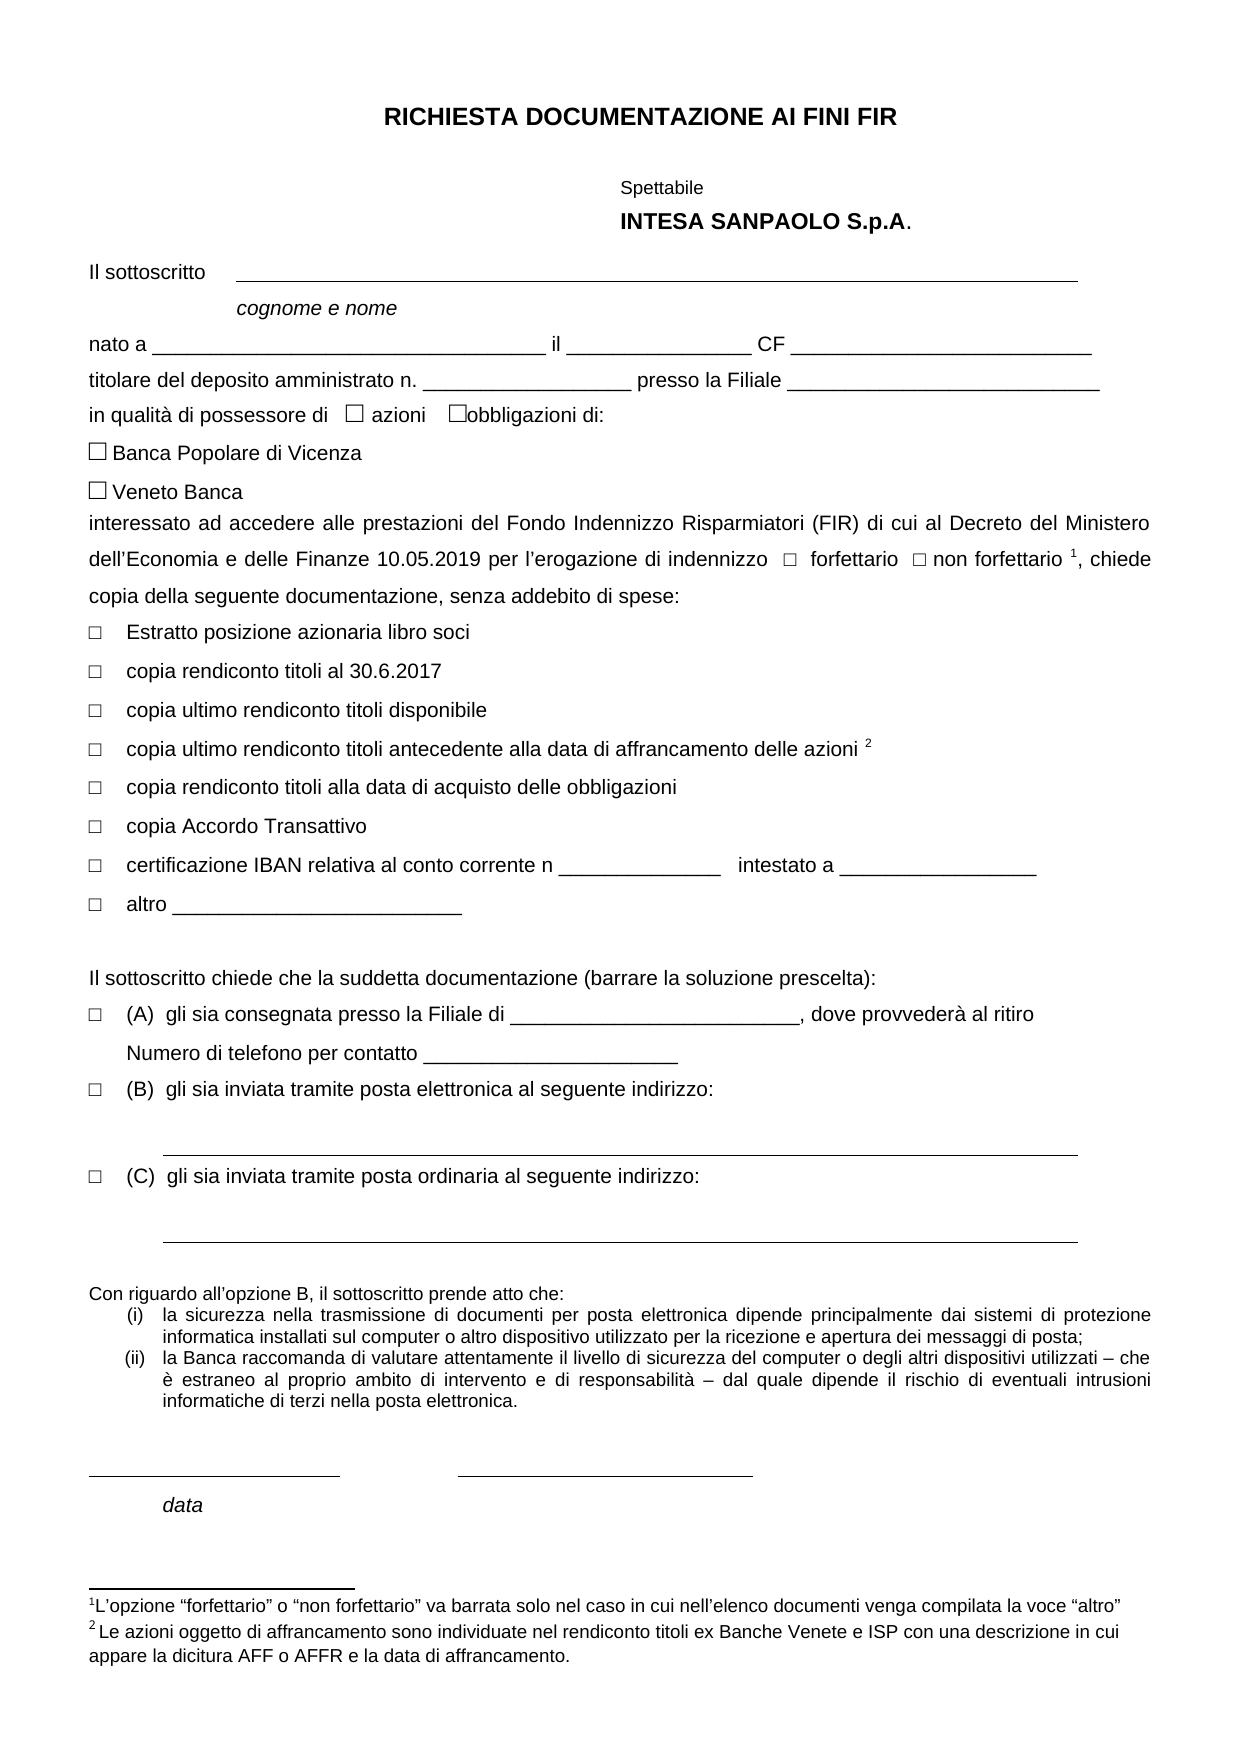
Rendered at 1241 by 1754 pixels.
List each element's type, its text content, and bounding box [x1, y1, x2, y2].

list (A) gli sia consegnata presso la Filiale di _________________________, dove provvederà al ritiro [89, 1002, 1152, 1028]
list copia ultimo rendiconto titoli antecedente alla data di affrancamento delle azioni [89, 736, 1152, 762]
list Numero di telefono per contatto ______________________ [126, 1041, 1152, 1065]
text L’opzione “forfettario” o “non forfettario” va barrata solo nel caso in cui nell’elenco documenti venga compilata la voce “altro” [89, 1595, 1152, 1616]
list (C) gli sia inviata tramite posta ordinaria al seguente indirizzo: [89, 1163, 1152, 1189]
text RICHIESTA DOCUMENTAZIONE AI FINI FIR [310, 102, 1152, 130]
text INTESA SANPAOLO S.p.A. [620, 199, 1152, 234]
text Spettabile [620, 177, 1152, 199]
list certificazione IBAN relativa al conto corrente n ______________ intestato a _________________ [89, 853, 1152, 878]
text (ii) la Banca raccomanda di valutare attentamente il livello di sicurezza del computer o degli altri dispositivi utilizzati – che è estraneo al proprio ambito di intervento e di responsabilità – dal quale dipende il rischio di eventuali intrusioni informatiche di terzi nella posta elettronica. [103, 1347, 1152, 1412]
list Le azioni oggetto di affrancamento sono individuate nel rendiconto titoli ex Banche Venete e ISP con una descrizione in cui appare la dicitura AFF o AFFR e la data di affrancamento. [89, 1616, 1152, 1666]
list Estratto posizione azionaria libro soci [89, 620, 1152, 646]
text in qualità di possessore di □ azioni □obbligazioni di: [89, 395, 1152, 428]
text Il sottoscritto chiede che la suddetta documentazione (barrare la soluzione prescelta): [89, 966, 1152, 990]
list (B) gli sia inviata tramite posta elettronica al seguente indirizzo: [89, 1077, 1152, 1103]
list copia rendiconto titoli alla data di acquisto delle obbligazioni [89, 775, 1152, 801]
text cognome e nome [89, 296, 1152, 319]
text data [103, 1493, 1152, 1517]
text Con riguardo all’opzione B, il sottoscritto prende atto che: [89, 1282, 1152, 1304]
list copia rendiconto titoli al 30.6.2017 [89, 659, 1152, 685]
list altro _________________________ [89, 891, 1152, 917]
list copia Accordo Transattivo [89, 814, 1152, 840]
text □ Banca Popolare di Vicenza [89, 433, 1152, 467]
list copia ultimo rendiconto titoli disponibile [89, 698, 1152, 723]
text interessato ad accedere alle prestazioni del Fondo Indennizzo Risparmiatori (FIR) di cui al Decreto del Ministero dell’Economia e delle Finanze 10.05.2019 per l’erogazione di indennizzo □ forfettario □ non forfettario , chiede copia della seguente documentazione, senza addebito di spese: [89, 511, 1152, 608]
text (i) la sicurezza nella trasmissione di documenti per posta elettronica dipende principalmente dai sistemi di protezione informatica installati sul computer o altro dispositivo utilizzato per la ricezione e apertura dei messaggi di posta; [103, 1304, 1152, 1347]
text titolare del deposito amministrato n. __________________ presso la Filiale ___________________________ [89, 367, 1152, 391]
text Il sottoscritto [89, 259, 1152, 283]
text □ Veneto Banca [89, 472, 1152, 506]
text nato a __________________________________ il ________________ CF __________________________ [89, 331, 1152, 355]
